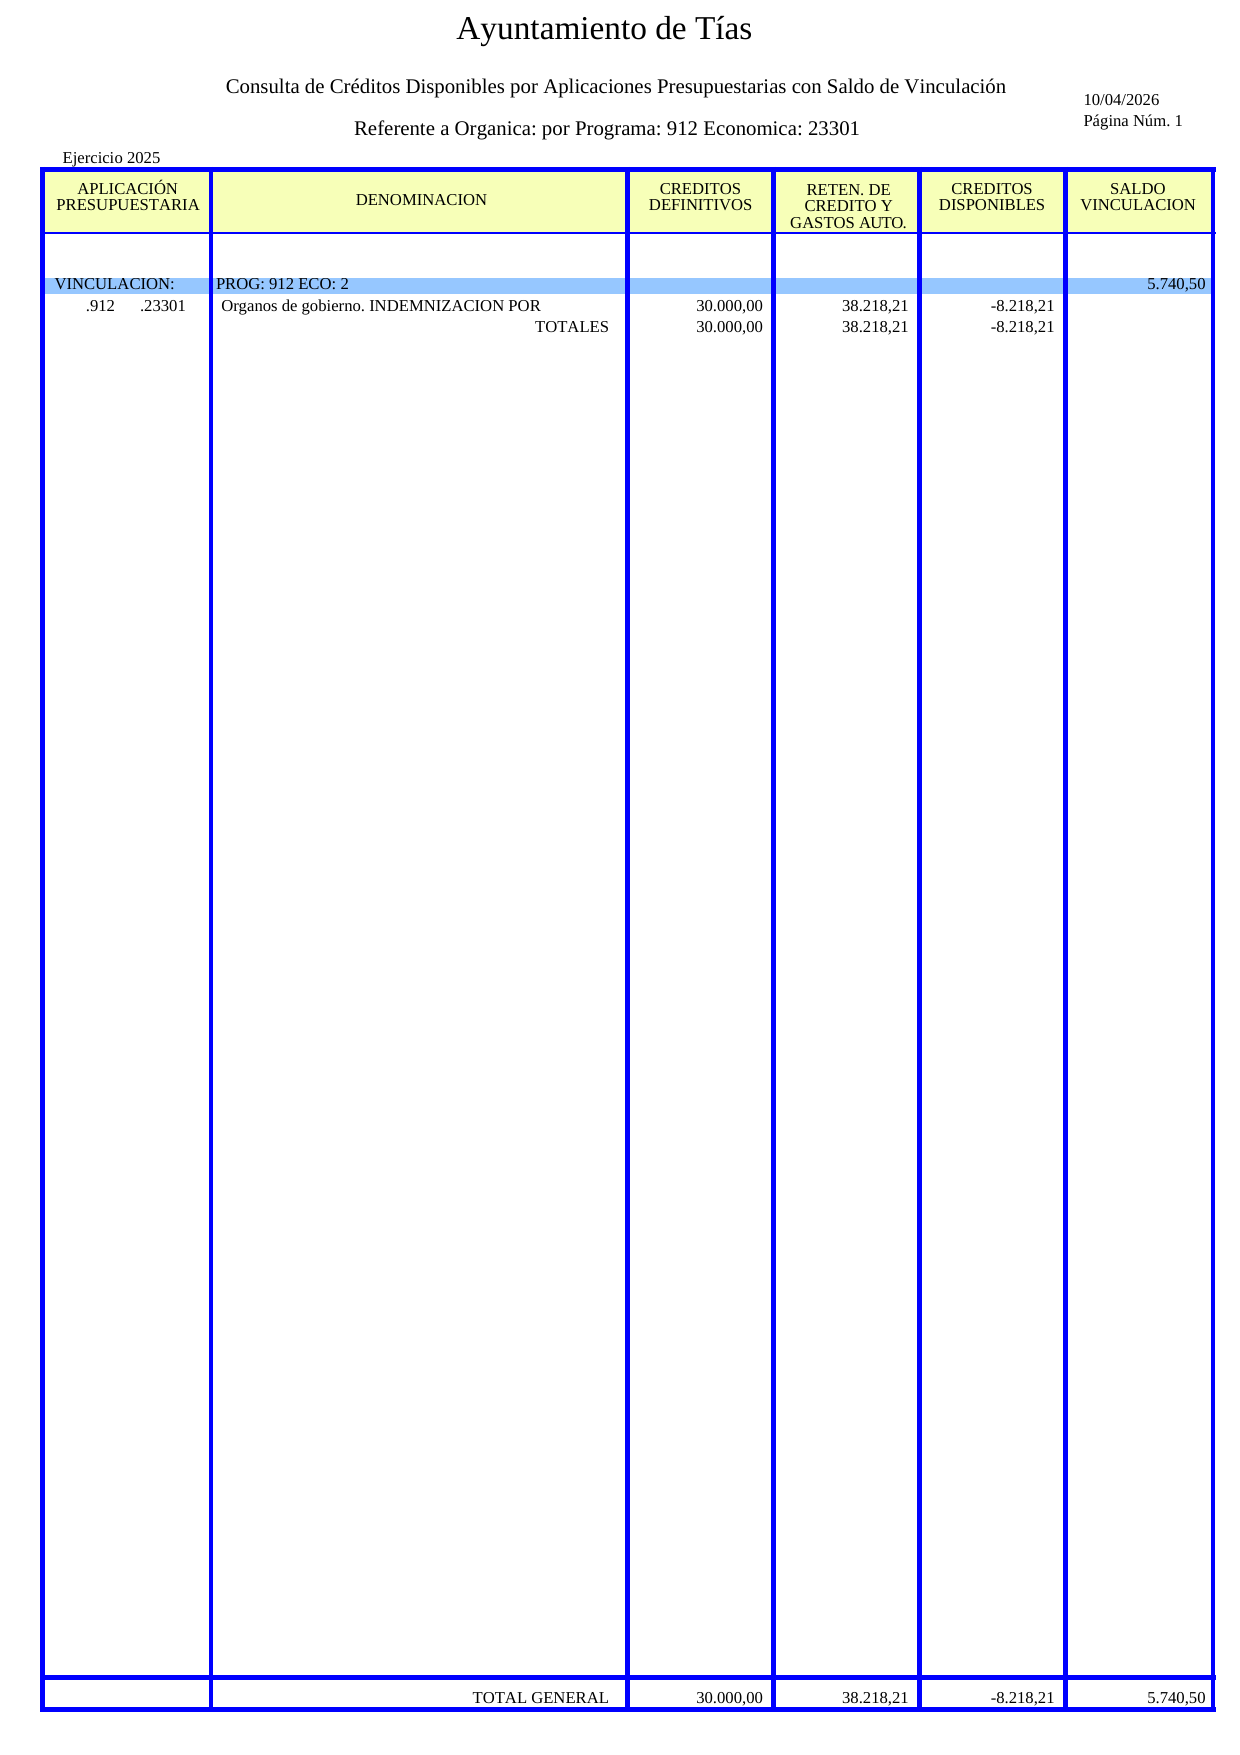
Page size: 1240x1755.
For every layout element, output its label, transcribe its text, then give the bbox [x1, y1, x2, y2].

table_cell .912 .23301 [45, 294, 209, 1675]
table_header CREDITOS DEFINITIVOS [630, 172, 771, 232]
table_cell [776, 234, 917, 277]
table_cell [45, 234, 209, 277]
table_cell [1068, 294, 1211, 1675]
text 10/04/2026 [1083, 90, 1225, 109]
table_cell [630, 278, 771, 294]
table_cell -8.218,21 -8.218,21 [922, 294, 1063, 1675]
table_cell PROG: 912 ECO: 2 [213, 278, 625, 294]
table_cell 38.218,21 [776, 1680, 917, 1707]
table_cell [922, 234, 1063, 277]
text Ayuntamiento de Tías [454, 8, 754, 46]
table_cell -8.218,21 [922, 1680, 1063, 1707]
text Consulta de Créditos Disponibles por Aplicaciones Presupuestarias con Saldo de Vinculación Referente a Organica: por Programa: 912 Economica: 23301 [226, 74, 1009, 140]
table_cell 38.218,21 38.218,21 [776, 294, 917, 1675]
text Página Núm. 1 [1083, 111, 1225, 130]
table_header DENOMINACION [213, 172, 625, 232]
table_cell [922, 278, 1063, 294]
table_cell [1068, 234, 1211, 277]
table_cell [630, 234, 771, 277]
table_header SALDO VINCULACION [1068, 172, 1211, 232]
table_cell Organos de gobierno. INDEMNIZACION POR TOTALES [213, 294, 625, 1675]
table_header APLICACIÓN PRESUPUESTARIA [45, 172, 209, 232]
table_cell 30.000,00 [630, 1680, 771, 1707]
table_cell [776, 278, 917, 294]
table_cell 30.000,00 30.000,00 [630, 294, 771, 1675]
table_header RETEN. DE CREDITO Y GASTOS AUTO. [776, 172, 917, 232]
table_cell [45, 1680, 209, 1707]
table_cell 5.740,50 [1068, 1680, 1211, 1707]
table_cell [213, 234, 625, 277]
table_cell VINCULACION: [45, 278, 209, 294]
table_cell TOTAL GENERAL [213, 1680, 625, 1707]
table_cell 5.740,50 [1068, 278, 1211, 294]
table_header CREDITOS DISPONIBLES [922, 172, 1063, 232]
text Ejercicio 2025 [62, 148, 164, 167]
